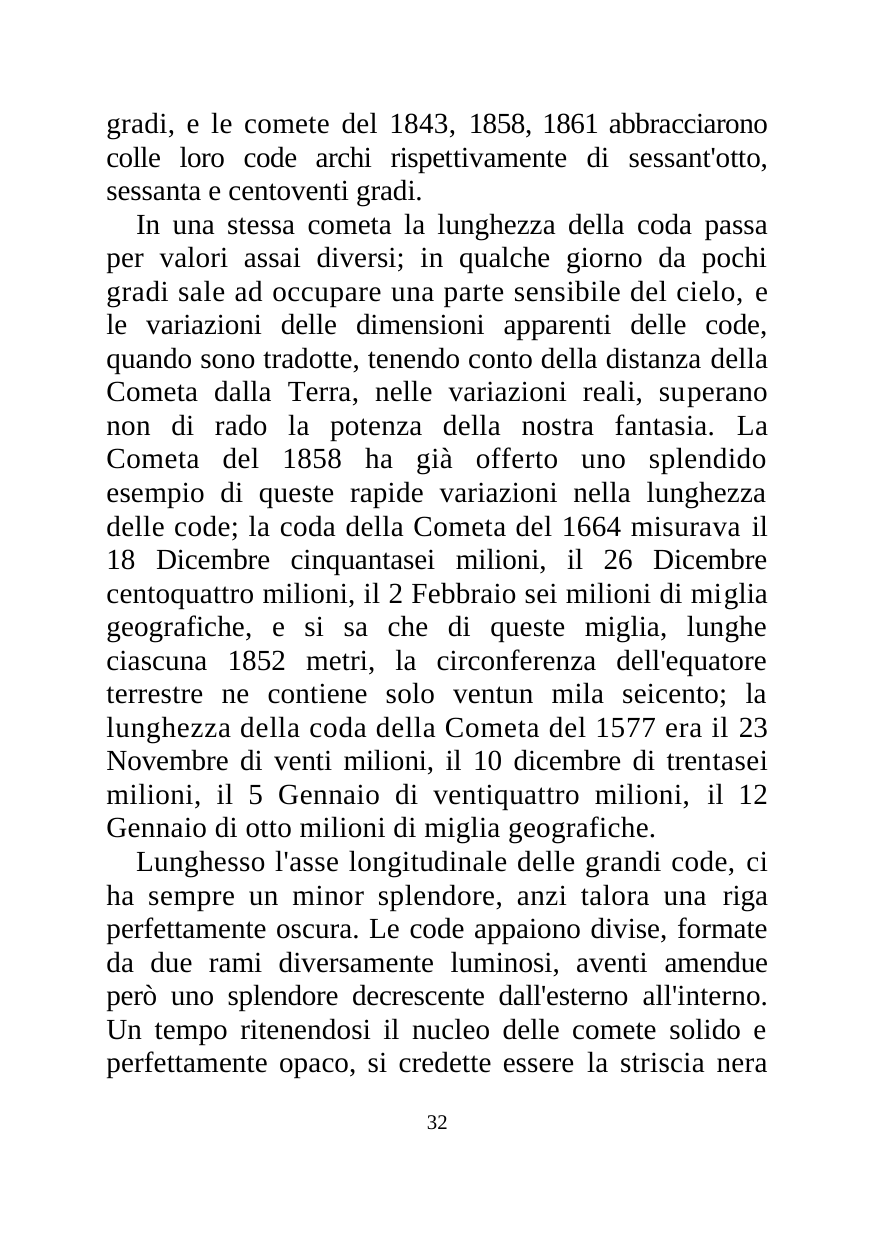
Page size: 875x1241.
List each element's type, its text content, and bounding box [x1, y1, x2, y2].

text gradi, e le comete del 1843, 1858, 1861 abbracciarono colle loro code archi rispettivamente di sessant'otto, sessanta e centoventi gradi. [106, 106, 768, 207]
text Lunghesso l'asse longitudinale delle grandi code, ci ha sempre un minor splendore, anzi talora una riga perfettamente oscura. Le code appaiono divise, formate da due rami diversamente luminosi, aventi amendue però uno splendore decrescente dall'esterno all'interno. Un tempo ritenendosi il nucleo delle comete solido e perfettamente opaco, si credette essere la striscia nera [106, 844, 768, 1079]
text In una stessa cometa la lunghezza della coda passa per valori assai diversi; in qualche giorno da pochi gradi sale ad occupare una parte sensibile del cielo, e le variazioni delle dimensioni apparenti delle code, quando sono tradotte, tenendo conto della distanza della Cometa dalla Terra, nelle variazioni reali, superano non di rado la potenza della nostra fantasia. La Cometa del 1858 ha già offerto uno splendido esempio di queste rapide variazioni nella lunghezza delle code; la coda della Cometa del 1664 misurava il 18 Dicembre cinquantasei milioni, il 26 Dicembre centoquattro milioni, il 2 Febbraio sei milioni di miglia geografiche, e si sa che di queste miglia, lunghe ciascuna 1852 metri, la circonferenza dell'equatore terrestre ne contiene solo ventun mila seicento; la lunghezza della coda della Cometa del 1577 era il 23 Novembre di venti milioni, il 10 dicembre di trentasei milioni, il 5 Gennaio di ventiquattro milioni, il 12 Gennaio di otto milioni di miglia geografiche. [106, 207, 768, 844]
